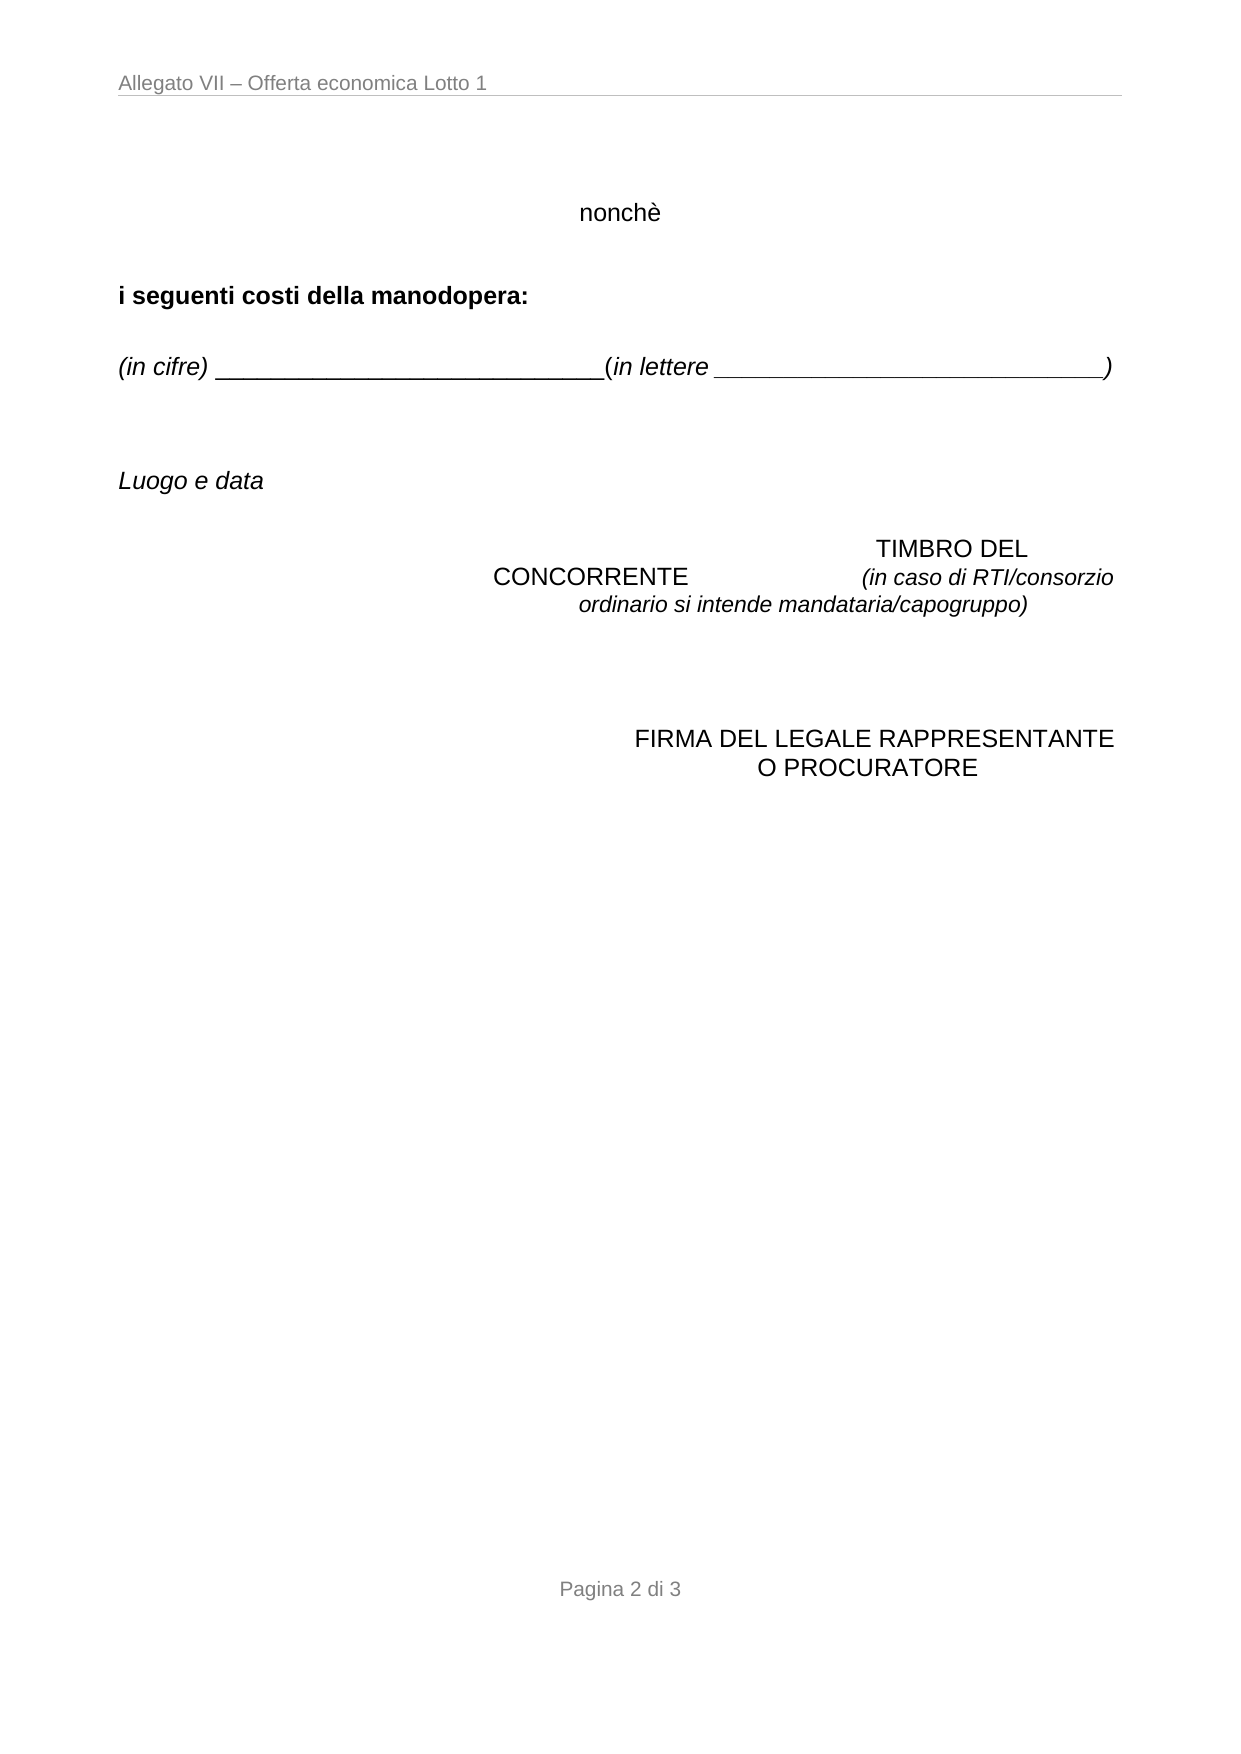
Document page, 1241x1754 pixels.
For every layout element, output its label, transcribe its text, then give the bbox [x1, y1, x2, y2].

text i seguenti costi della manodopera: [118, 281, 1122, 310]
text FIRMA DEL LEGALE RAPPRESENTANTE [487, 724, 1122, 753]
text (in cifre) ____________________________(in lettere ____________________________) [118, 352, 1122, 381]
text Luogo e data [118, 466, 1122, 494]
text O PROCURATORE [487, 753, 1122, 782]
text nonchè [118, 198, 1122, 227]
text TIMBRO DEL CONCORRENTE (in caso di RTI/consorzio ordinario si intende mandataria/capogruppo) [487, 505, 1122, 617]
